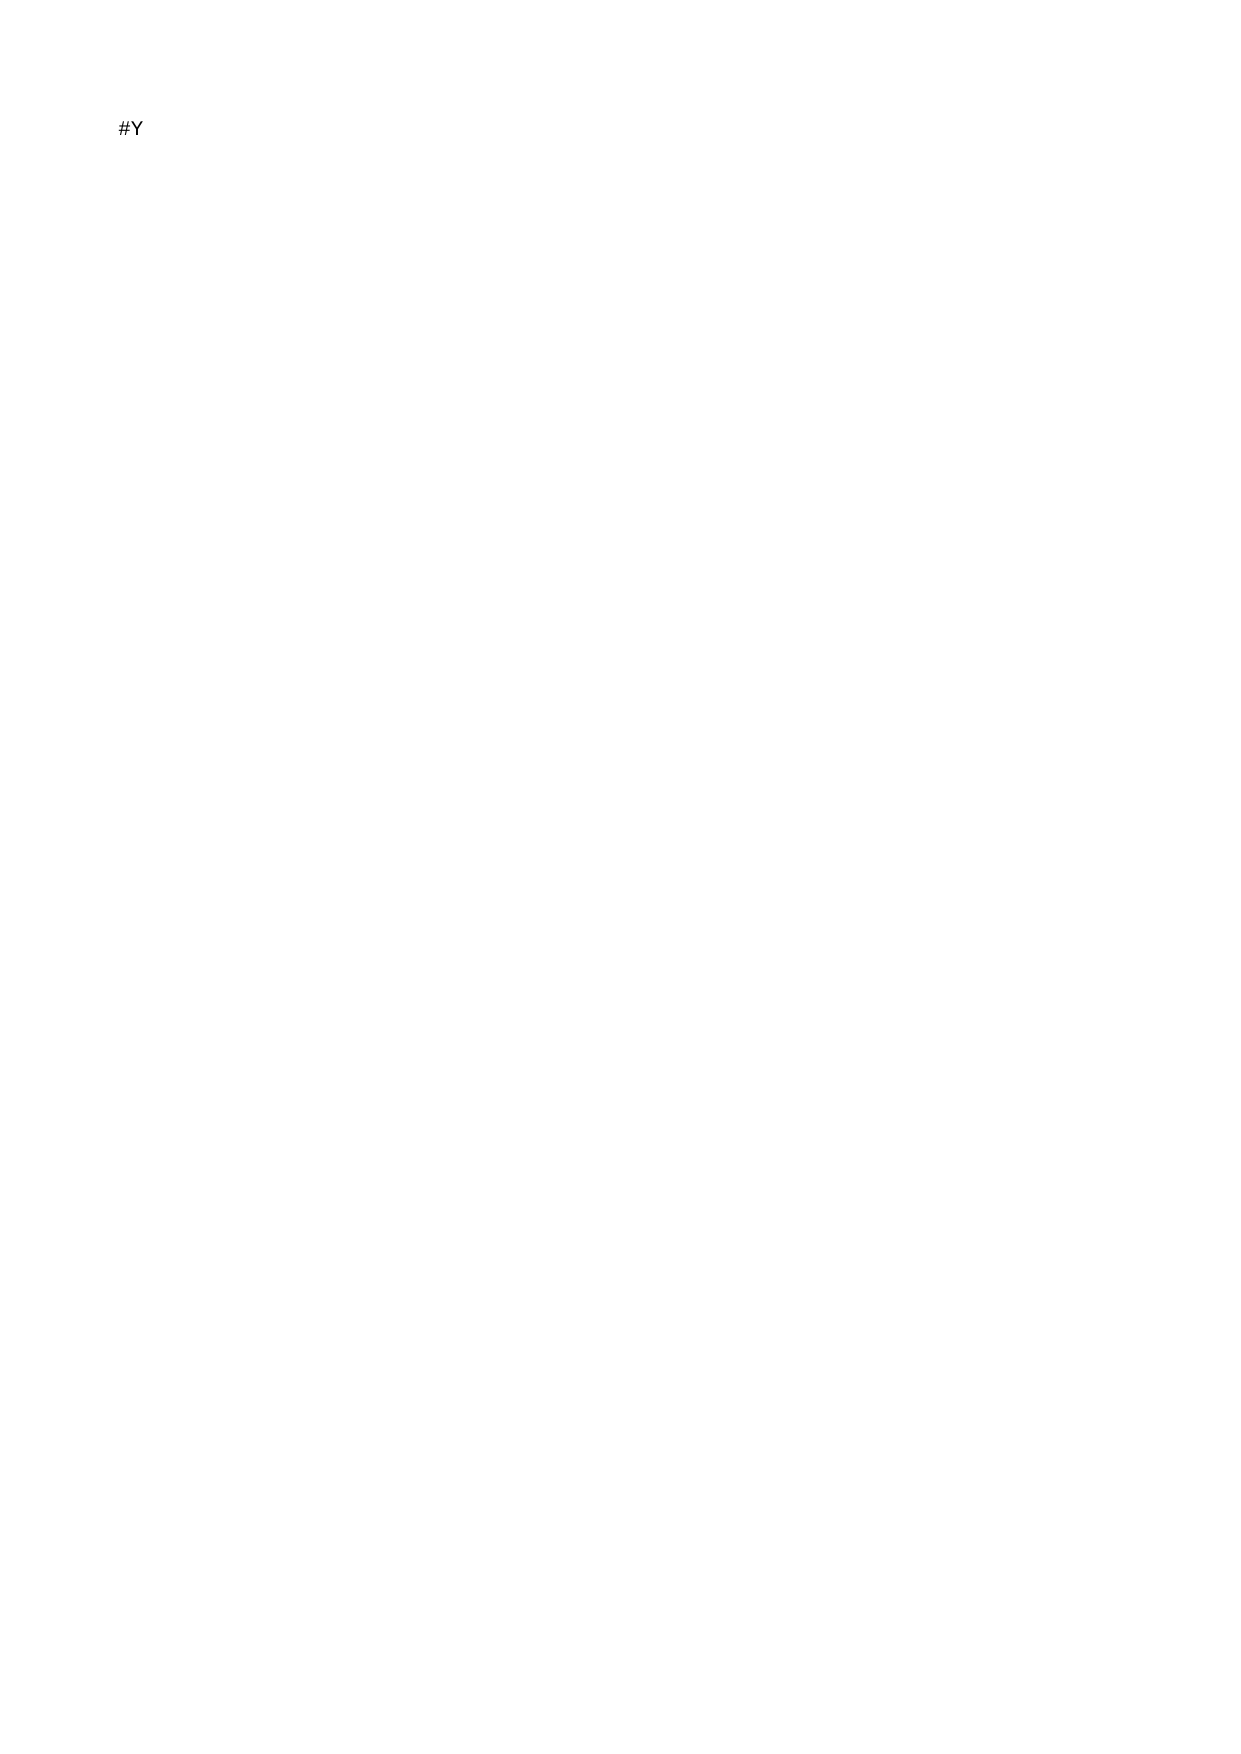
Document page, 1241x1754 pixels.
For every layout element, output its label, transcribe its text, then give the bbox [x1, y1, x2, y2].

text #Y [118, 118, 1122, 142]
